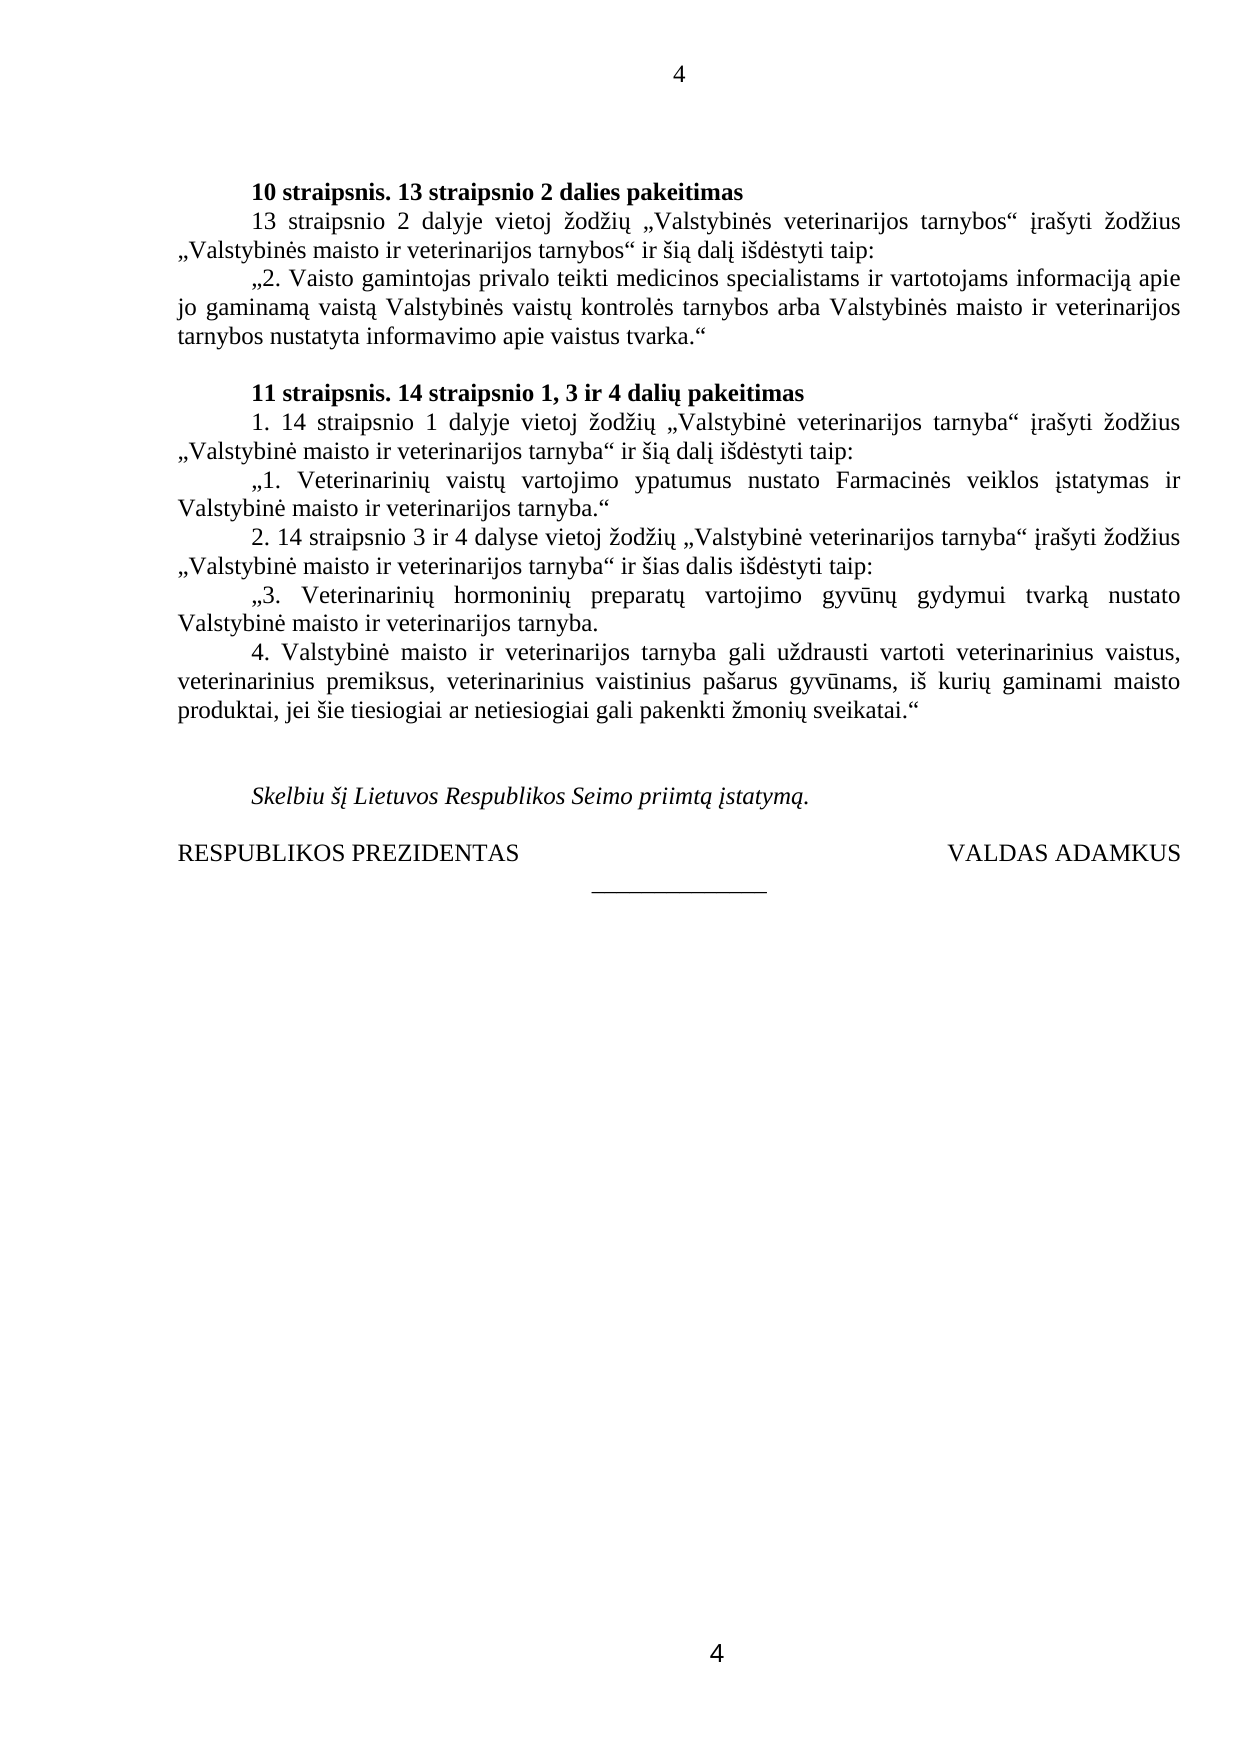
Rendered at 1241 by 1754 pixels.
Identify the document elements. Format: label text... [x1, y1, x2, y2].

text ______________ [177, 867, 1181, 896]
text „3. Veterinarinių hormoninių preparatų vartojimo gyvūnų gydymui tvarką nustato Valstybinė maisto ir veterinarijos tarnyba. [177, 580, 1181, 637]
text 1. 14 straipsnio 1 dalyje vietoj žodžių „Valstybinė veterinarijos tarnyba“ įrašyti žodžius „Valstybinė maisto ir veterinarijos tarnyba“ ir šią dalį išdėstyti taip: [177, 407, 1181, 465]
text 10 straipsnis. 13 straipsnio 2 dalies pakeitimas [177, 177, 1181, 206]
text Skelbiu šį Lietuvos Respublikos Seimo priimtą įstatymą. [177, 781, 1181, 810]
text 2. 14 straipsnio 3 ir 4 dalyse vietoj žodžių „Valstybinė veterinarijos tarnyba“ įrašyti žodžius „Valstybinė maisto ir veterinarijos tarnyba“ ir šias dalis išdėstyti taip: [177, 522, 1181, 580]
text „2. Vaisto gamintojas privalo teikti medicinos specialistams ir vartotojams informaciją apie jo gaminamą vaistą Valstybinės vaistų kontrolės tarnybos arba Valstybinės maisto ir veterinarijos tarnybos nustatyta informavimo apie vaistus tvarka.“ [177, 263, 1181, 350]
text 13 straipsnio 2 dalyje vietoj žodžių „Valstybinės veterinarijos tarnybos“ įrašyti žodžius „Valstybinės maisto ir veterinarijos tarnybos“ ir šią dalį išdėstyti taip: [177, 206, 1181, 263]
text 4. Valstybinė maisto ir veterinarijos tarnyba gali uždrausti vartoti veterinarinius vaistus, veterinarinius premiksus, veterinarinius vaistinius pašarus gyvūnams, iš kurių gaminami maisto produktai, jei šie tiesiogiai ar netiesiogiai gali pakenkti žmonių sveikatai.“ [177, 637, 1181, 723]
text RESPUBLIKOS PREZIDENTAS VALDAS ADAMKUS [177, 838, 1181, 867]
text 11 straipsnis. 14 straipsnio 1, 3 ir 4 dalių pakeitimas [177, 378, 1181, 407]
text „1. Veterinarinių vaistų vartojimo ypatumus nustato Farmacinės veiklos įstatymas ir Valstybinė maisto ir veterinarijos tarnyba.“ [177, 465, 1181, 522]
